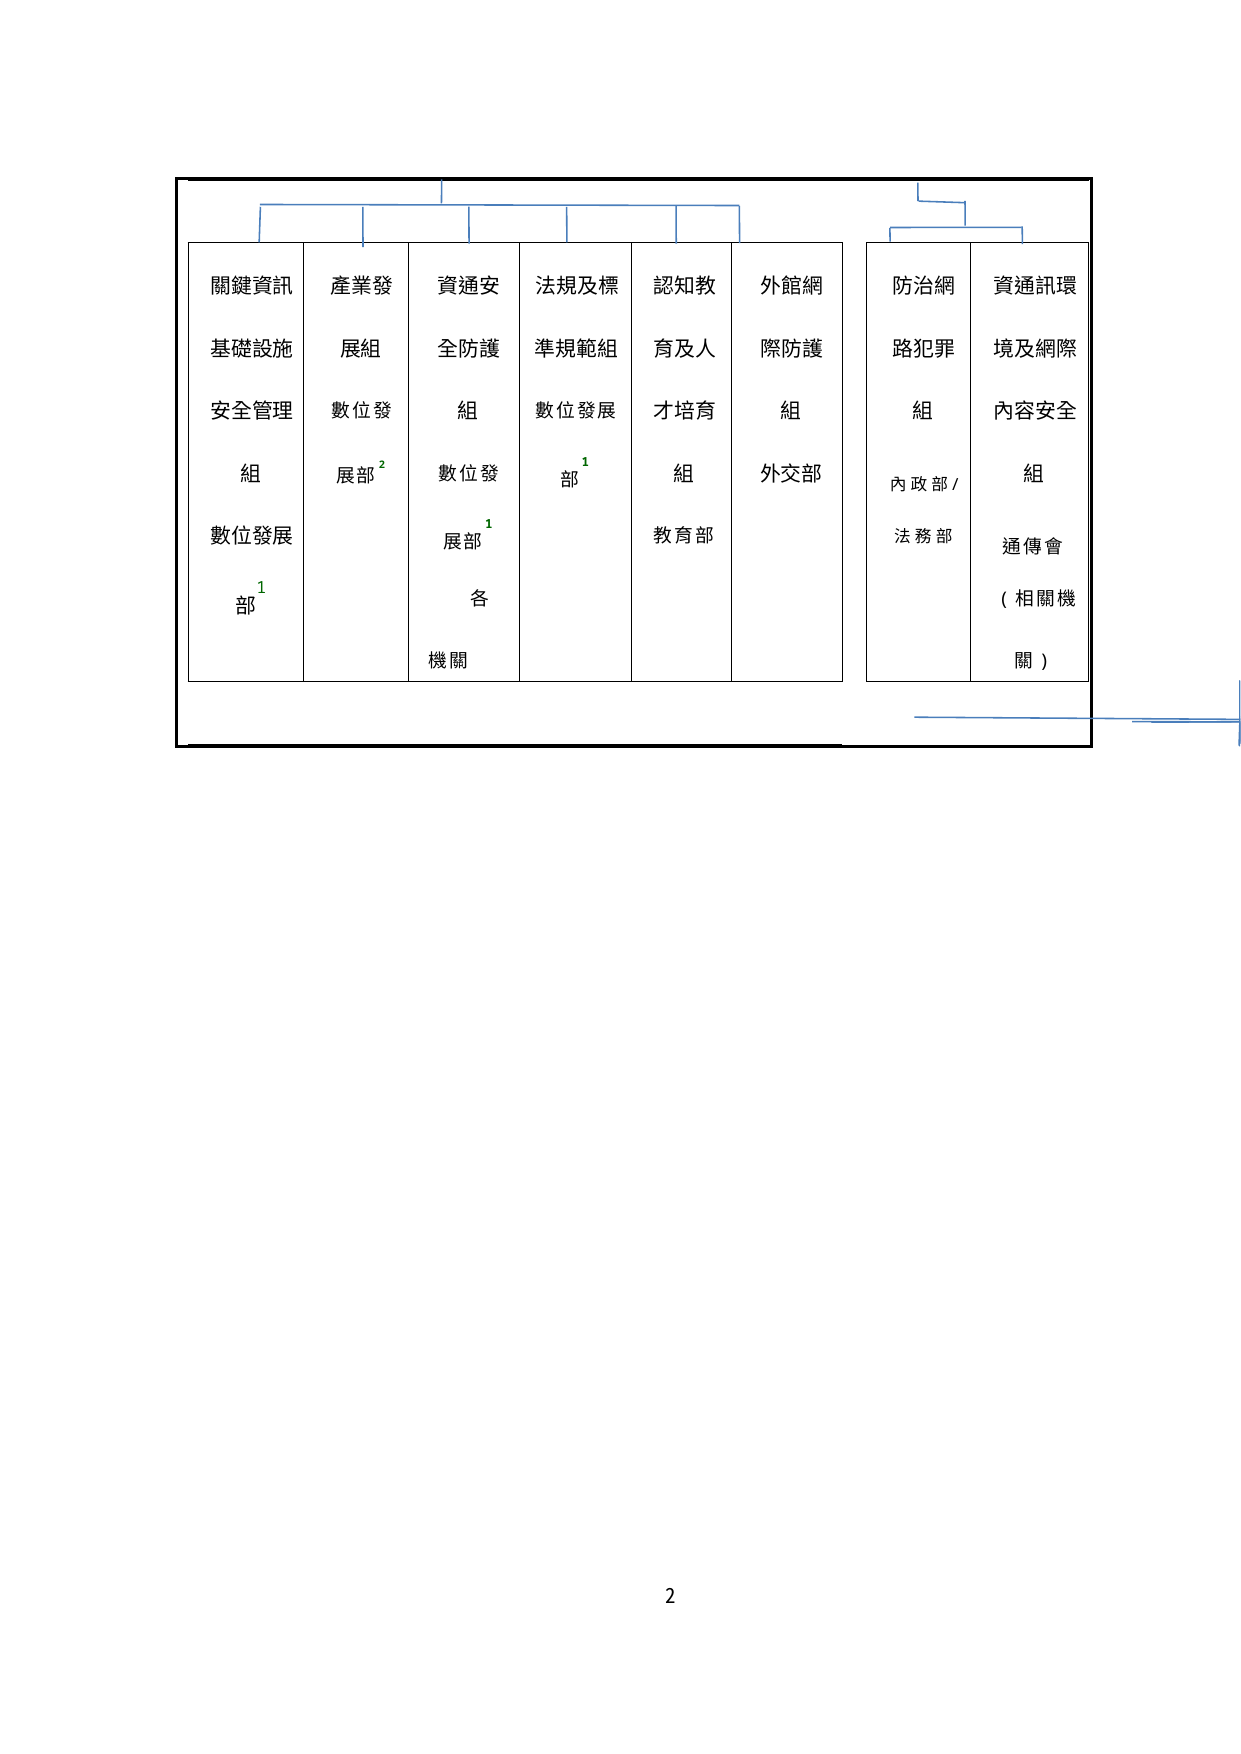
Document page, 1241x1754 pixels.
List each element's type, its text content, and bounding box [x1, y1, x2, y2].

table_cell 外館網際防護組 外交部 [732, 243, 842, 681]
table_cell [732, 207, 738, 242]
table_cell [188, 181, 304, 242]
table_cell [971, 682, 1089, 717]
table_cell [409, 181, 440, 204]
table_cell [843, 242, 866, 681]
table_cell [842, 681, 867, 744]
table_cell [842, 181, 867, 242]
table_cell [631, 682, 732, 744]
table_cell [470, 206, 519, 242]
table_cell [304, 682, 409, 744]
table_cell [971, 719, 1089, 744]
table_cell [260, 206, 304, 242]
table_cell [971, 181, 1089, 242]
table_cell [732, 181, 842, 242]
table_cell 資通安全防護組 數位發展部1 各機關 [409, 243, 519, 681]
table_cell [519, 181, 631, 204]
table_cell [304, 181, 409, 204]
table_cell [304, 206, 362, 242]
table_cell 認知教育及人才培育組 教育部 [632, 243, 731, 681]
table_cell [519, 682, 631, 744]
table_cell [568, 206, 631, 242]
table_header [178, 180, 188, 745]
table_cell [891, 229, 971, 242]
table_cell 產業發 展組 數位發展部2 [304, 243, 408, 681]
table_cell [867, 682, 971, 744]
table_cell [867, 181, 971, 242]
table_cell [443, 181, 519, 204]
table_cell [971, 229, 1021, 242]
table_cell 法規及標準規範組 數位發展部1 [520, 243, 631, 681]
table_cell [409, 682, 519, 744]
table_cell [631, 207, 675, 242]
table_cell 關鍵資訊基礎設施安全管理組 數位發展部1 [189, 243, 303, 681]
table_cell [677, 207, 732, 242]
table_cell [188, 682, 304, 744]
table_cell 防治網路犯罪組 內政部/法務部 [867, 243, 970, 681]
table_cell [732, 682, 842, 744]
table_cell [409, 206, 468, 242]
table_cell 資通訊環境及網際內容安全組 通傳會(相關機關) [971, 243, 1088, 681]
table_cell [519, 206, 566, 242]
table_cell [631, 181, 732, 204]
table_cell [364, 206, 409, 242]
